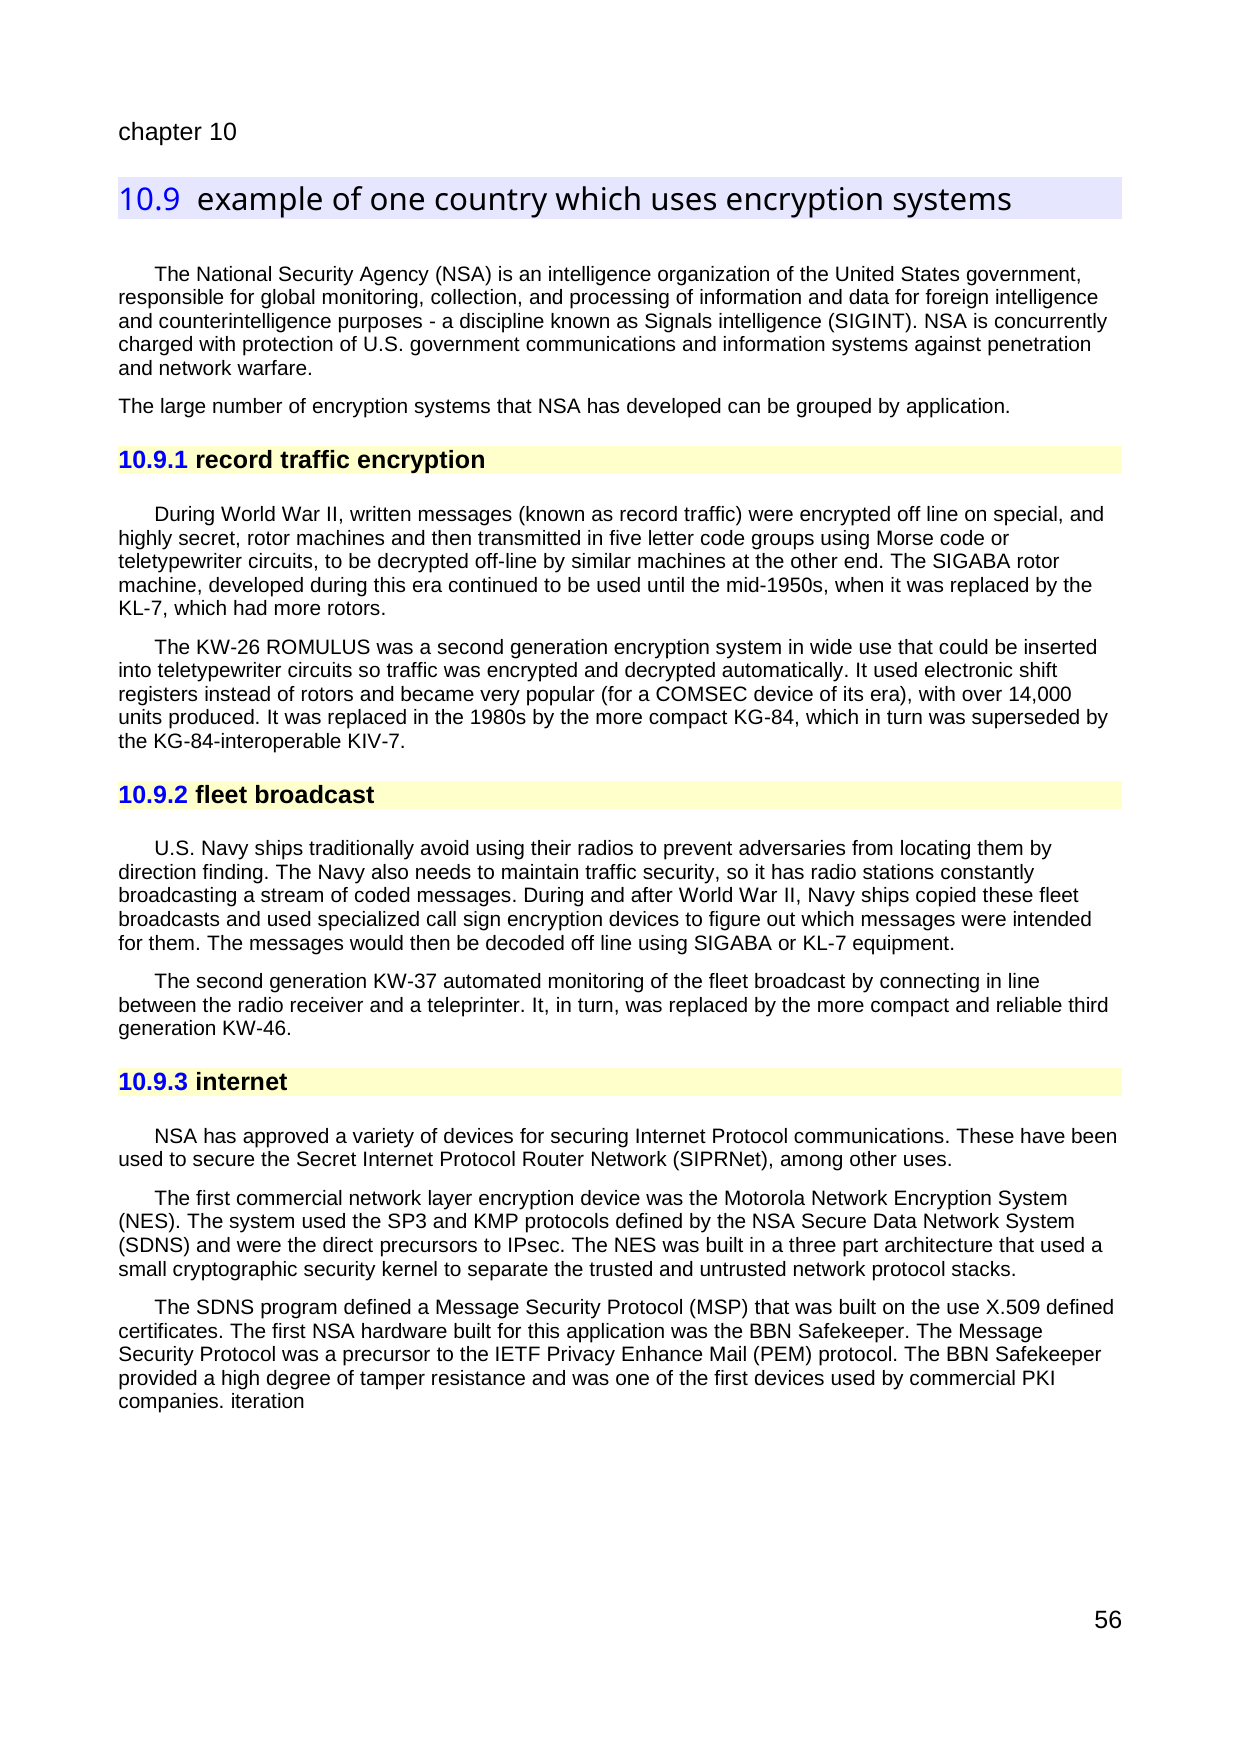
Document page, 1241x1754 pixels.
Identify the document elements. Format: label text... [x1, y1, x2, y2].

text U.S. Navy ships traditionally avoid using their radios to prevent adversaries from locating them by direction finding. The Navy also needs to maintain traffic security, so it has radio stations constantly broadcasting a stream of coded messages. During and after World War II, Navy ships copied these fleet broadcasts and used specialized call sign encryption devices to figure out which messages were intended for them. The messages would then be decoded off line using SIGABA or KL-7 equipment. [118, 837, 1122, 954]
text The National Security Agency (NSA) is an intelligence organization of the United States government, responsible for global monitoring, collection, and processing of information and data for foreign intelligence and counterintelligence purposes - a discipline known as Signals intelligence (SIGINT). NSA is concurrently charged with protection of U.S. government communications and information systems against penetration and network warfare. [118, 262, 1122, 380]
subtitle example of one country which uses encryption systems [118, 177, 1122, 219]
text The first commercial network layer encryption device was the Motorola Network Encryption System (NES). The system used the SP3 and KMP protocols defined by the NSA Secure Data Network System (SDNS) and were the direct precursors to IPsec. The NES was built in a three part architecture that used a small cryptographic security kernel to separate the trusted and untrusted network protocol stacks. [118, 1186, 1122, 1281]
text The KW-26 ROMULUS was a second generation encryption system in wide use that could be inserted into teletypewriter circuits so traffic was encrypted and decrypted automatically. It used electronic shift registers instead of rotors and became very popular (for a COMSEC device of its era), with over 14,000 units produced. It was replaced in the 1980s by the more compact KG-84, which in turn was superseded by the KG-84-interoperable KIV-7. [118, 635, 1122, 753]
subtitle fleet broadcast [118, 781, 1122, 809]
text The large number of encryption systems that NSA has developed can be grouped by application. [118, 395, 1122, 418]
subtitle internet [118, 1068, 1122, 1096]
text During World War II, written messages (known as record traffic) were encrypted off line on special, and highly secret, rotor machines and then transmitted in five letter code groups using Morse code or teletypewriter circuits, to be decrypted off-line by similar machines at the other end. The SIGABA rotor machine, developed during this era continued to be used until the mid-1950s, when it was replaced by the KL-7, which had more rotors. [118, 502, 1122, 620]
text The second generation KW-37 automated monitoring of the fleet broadcast by connecting in line between the radio receiver and a teleprinter. It, in turn, was replaced by the more compact and reliable third generation KW-46. [118, 969, 1122, 1040]
text NSA has approved a variety of devices for securing Internet Protocol communications. These have been used to secure the Secret Internet Protocol Router Network (SIPRNet), among other uses. [118, 1124, 1122, 1171]
text The SDNS program defined a Message Security Protocol (MSP) that was built on the use X.509 defined certificates. The first NSA hardware built for this application was the BBN Safekeeper. The Message Security Protocol was a precursor to the IETF Privacy Enhance Mail (PEM) protocol. The BBN Safekeeper provided a high degree of tamper resistance and was one of the first devices used by commercial PKI companies. iteration [118, 1296, 1122, 1413]
subtitle record traffic encryption [118, 446, 1122, 474]
